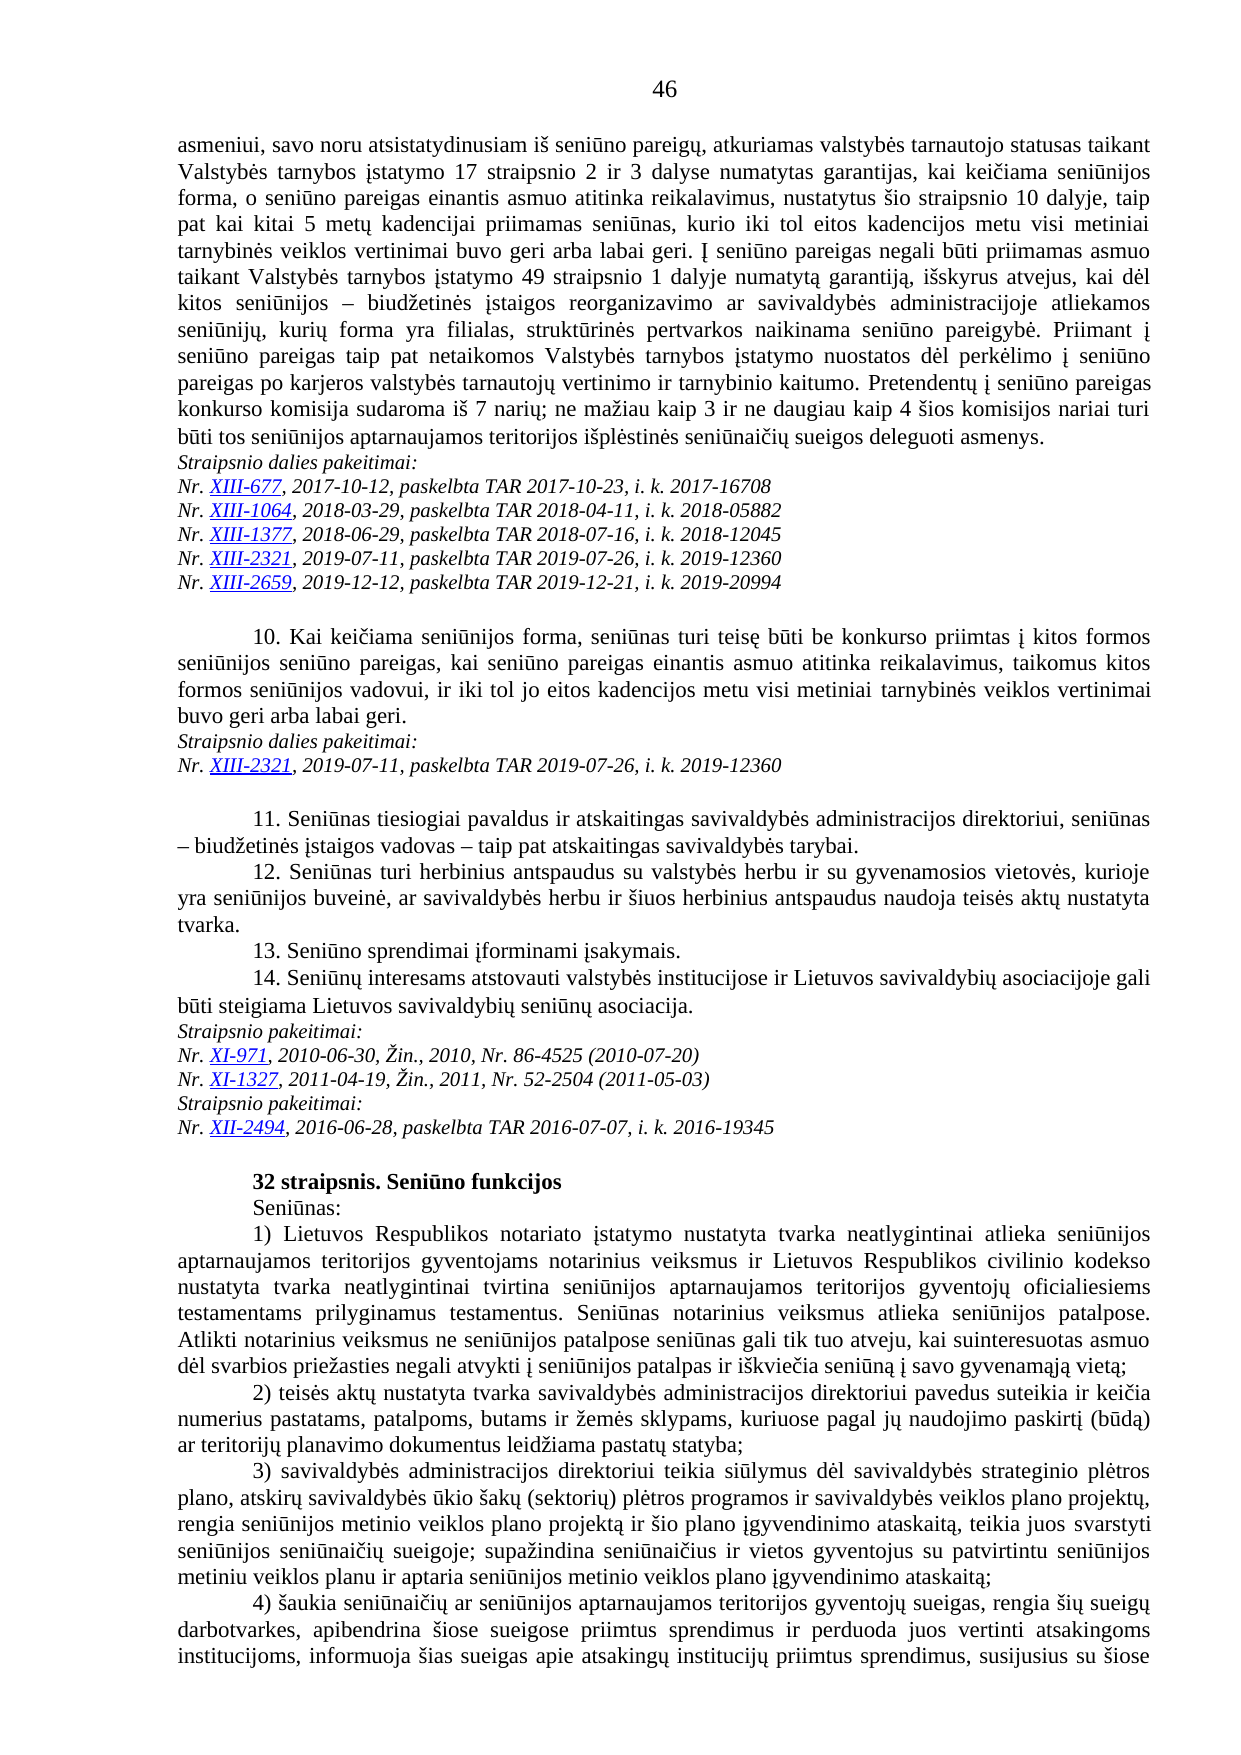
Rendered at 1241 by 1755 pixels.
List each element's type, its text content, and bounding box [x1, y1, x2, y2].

text 13. Seniūno sprendimai įforminami įsakymais. [177, 937, 1152, 963]
text Nr. XIII-2321, 2019-07-11, paskelbta TAR 2019-07-26, i. k. 2019-12360 [177, 546, 1152, 570]
text Seniūnas: [177, 1194, 1152, 1220]
text Nr. XIII-677, 2017-10-12, paskelbta TAR 2017-10-23, i. k. 2017-16708 [177, 474, 1152, 498]
text 4) šaukia seniūnaičių ar seniūnijos aptarnaujamos teritorijos gyventojų sueigas, rengia šių sueigų darbotvarkes, apibendrina šiose sueigose priimtus sprendimus ir perduoda juos vertinti atsakingoms institucijoms, informuoja šias sueigas apie atsakingų institucijų priimtus sprendimus, susijusius su šiose [177, 1589, 1152, 1668]
text Nr. XIII-1377, 2018-06-29, paskelbta TAR 2018-07-16, i. k. 2018-12045 [177, 522, 1152, 546]
text Straipsnio pakeitimai: [177, 1091, 1152, 1115]
text Nr. XIII-2321, 2019-07-11, paskelbta TAR 2019-07-26, i. k. 2019-12360 [177, 753, 1152, 777]
text 12. Seniūnas turi herbinius antspaudus su valstybės herbu ir su gyvenamosios vietovės, kurioje yra seniūnijos buveinė, ar savivaldybės herbu ir šiuos herbinius antspaudus naudoja teisės aktų nustatyta tvarka. [177, 858, 1152, 937]
text Nr. XI-1327, 2011-04-19, Žin., 2011, Nr. 52-2504 (2011-05-03) [177, 1067, 1152, 1091]
text Straipsnio dalies pakeitimai: [177, 450, 1152, 474]
text 11. Seniūnas tiesiogiai pavaldus ir atskaitingas savivaldybės administracijos direktoriui, seniūnas – biudžetinės įstaigos vadovas – taip pat atskaitingas savivaldybės tarybai. [177, 805, 1152, 858]
text 32 straipsnis. Seniūno funkcijos [177, 1168, 1152, 1194]
text Nr. XIII-2659, 2019-12-12, paskelbta TAR 2019-12-21, i. k. 2019-20994 [177, 570, 1152, 594]
text Straipsnio pakeitimai: [177, 1019, 1152, 1043]
text 2) teisės aktų nustatyta tvarka savivaldybės administracijos direktoriui pavedus suteikia ir keičia numerius pastatams, patalpoms, butams ir žemės sklypams, kuriuose pagal jų naudojimo paskirtį (būdą) ar teritorijų planavimo dokumentus leidžiama pastatų statyba; [177, 1378, 1152, 1458]
text Straipsnio dalies pakeitimai: [177, 728, 1152, 753]
text Nr. XIII-1064, 2018-03-29, paskelbta TAR 2018-04-11, i. k. 2018-05882 [177, 498, 1152, 522]
text asmeniui, savo noru atsistatydinusiam iš seniūno pareigų, atkuriamas valstybės tarnautojo statusas taikant Valstybės tarnybos įstatymo 17 straipsnio 2 ir 3 dalyse numatytas garantijas, kai keičiama seniūnijos forma, o seniūno pareigas einantis asmuo atitinka reikalavimus, nustatytus šio straipsnio 10 dalyje, taip pat kai kitai 5 metų kadencijai priimamas seniūnas, kurio iki tol eitos kadencijos metu visi metiniai tarnybinės veiklos vertinimai buvo geri arba labai geri. Į seniūno pareigas negali būti priimamas asmuo taikant Valstybės tarnybos įstatymo 49 straipsnio 1 dalyje numatytą garantiją, išskyrus atvejus, kai dėl kitos seniūnijos – biudžetinės įstaigos reorganizavimo ar savivaldybės administracijoje atliekamos seniūnijų, kurių forma yra filialas, struktūrinės pertvarkos naikinama seniūno pareigybė. Priimant į seniūno pareigas taip pat netaikomos Valstybės tarnybos įstatymo nuostatos dėl perkėlimo į seniūno pareigas po karjeros valstybės tarnautojų vertinimo ir tarnybinio kaitumo. Pretendentų į seniūno pareigas konkurso komisija sudaroma iš 7 narių; ne mažiau kaip 3 ir ne daugiau kaip 4 šios komisijos nariai turi būti tos seniūnijos aptarnaujamos teritorijos išplėstinės seniūnaičių sueigos deleguoti asmenys. [177, 131, 1152, 450]
text 10. Kai keičiama seniūnijos forma, seniūnas turi teisę būti be konkurso priimtas į kitos formos seniūnijos seniūno pareigas, kai seniūno pareigas einantis asmuo atitinka reikalavimus, taikomus kitos formos seniūnijos vadovui, ir iki tol jo eitos kadencijos metu visi metiniai tarnybinės veiklos vertinimai buvo geri arba labai geri. [177, 623, 1152, 728]
text Nr. XI-971, 2010-06-30, Žin., 2010, Nr. 86-4525 (2010-07-20) [177, 1043, 1152, 1067]
text 3) savivaldybės administracijos direktoriui teikia siūlymus dėl savivaldybės strateginio plėtros plano, atskirų savivaldybės ūkio šakų (sektorių) plėtros programos ir savivaldybės veiklos plano projektų, rengia seniūnijos metinio veiklos plano projektą ir šio plano įgyvendinimo ataskaitą, teikia juos svarstyti seniūnijos seniūnaičių sueigoje; supažindina seniūnaičius ir vietos gyventojus su patvirtintu seniūnijos metiniu veiklos planu ir aptaria seniūnijos metinio veiklos plano įgyvendinimo ataskaitą; [177, 1458, 1152, 1589]
text Nr. XII-2494, 2016-06-28, paskelbta TAR 2016-07-07, i. k. 2016-19345 [177, 1115, 1152, 1139]
text 14. Seniūnų interesams atstovauti valstybės institucijose ir Lietuvos savivaldybių asociacijoje gali būti steigiama Lietuvos savivaldybių seniūnų asociacija. [177, 963, 1152, 1019]
text 1) Lietuvos Respublikos notariato įstatymo nustatyta tvarka neatlygintinai atlieka seniūnijos aptarnaujamos teritorijos gyventojams notarinius veiksmus ir Lietuvos Respublikos civilinio kodekso nustatyta tvarka neatlygintinai tvirtina seniūnijos aptarnaujamos teritorijos gyventojų oficialiesiems testamentams prilyginamus testamentus. Seniūnas notarinius veiksmus atlieka seniūnijos patalpose. Atlikti notarinius veiksmus ne seniūnijos patalpose seniūnas gali tik tuo atveju, kai suinteresuotas asmuo dėl svarbios priežasties negali atvykti į seniūnijos patalpas ir iškviečia seniūną į savo gyvenamąją vietą; [177, 1220, 1152, 1378]
